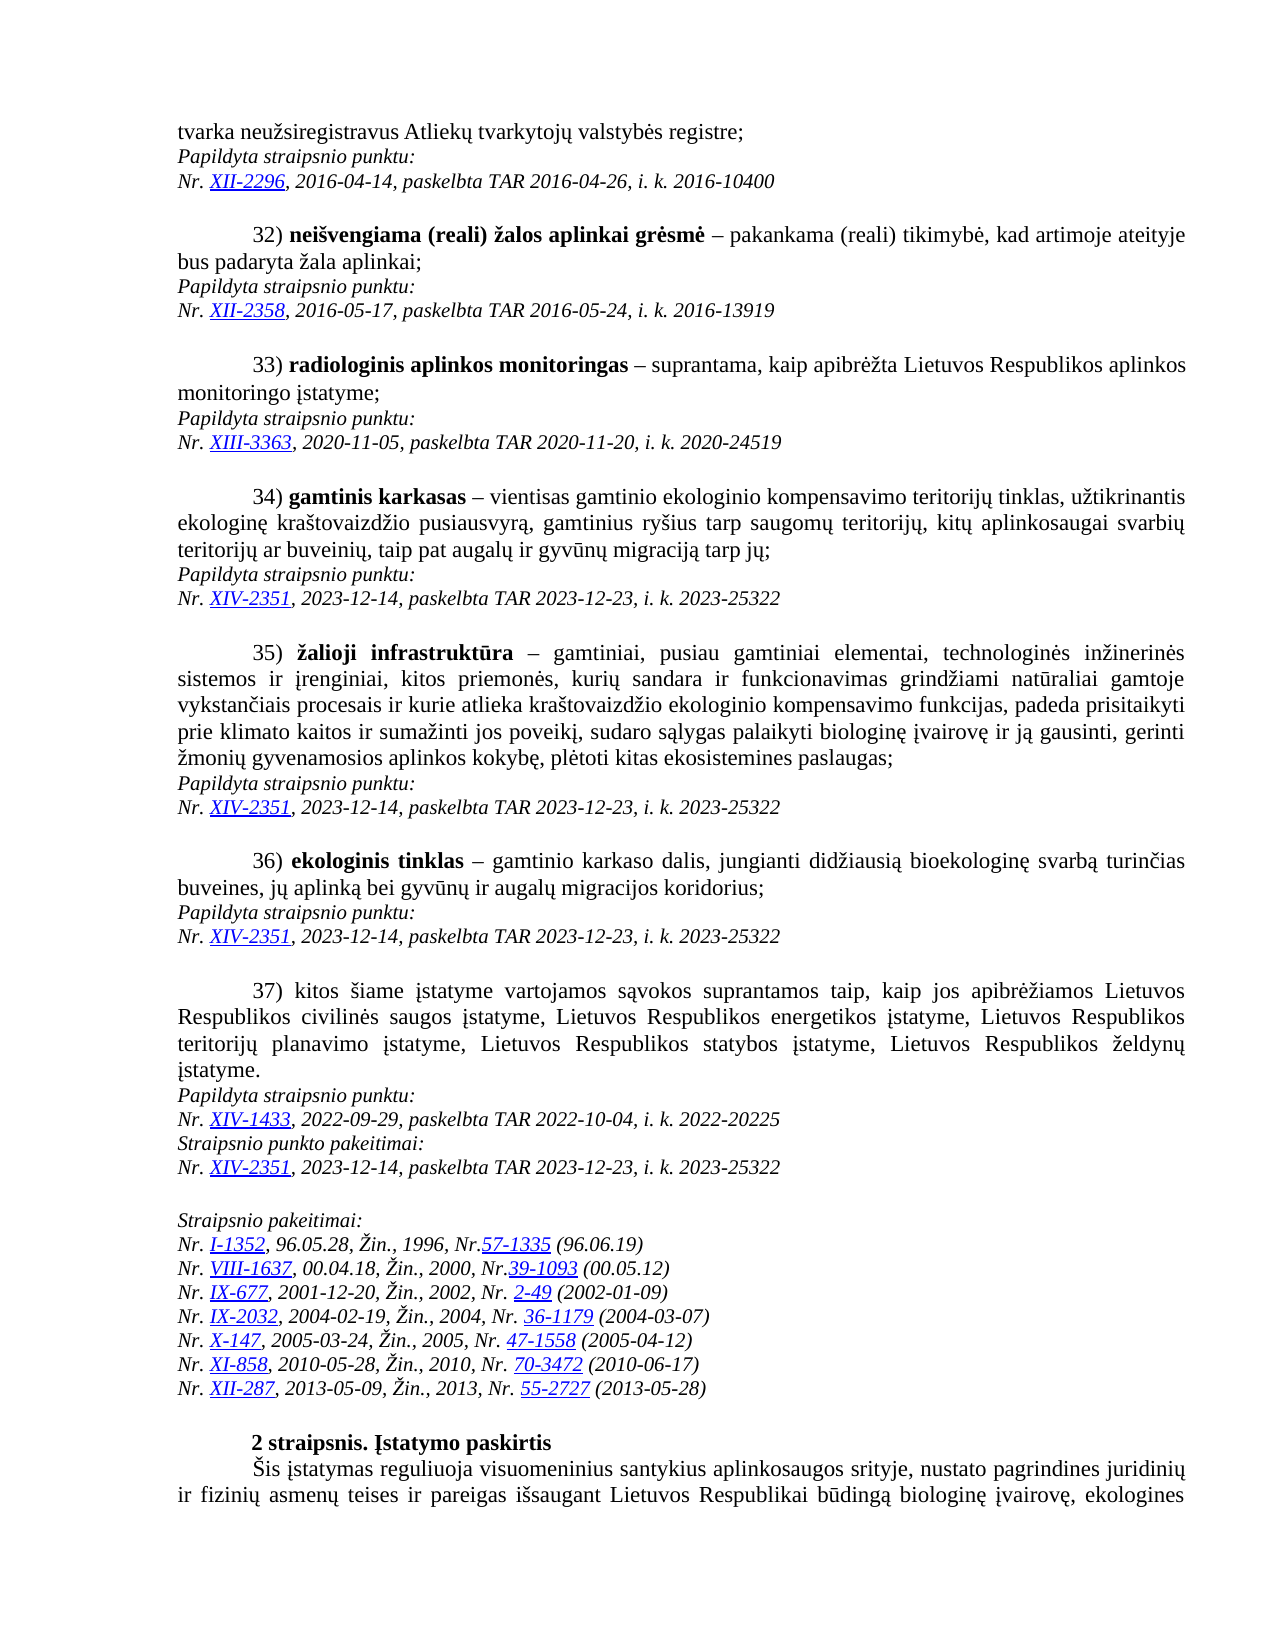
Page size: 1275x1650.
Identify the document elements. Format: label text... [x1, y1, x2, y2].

text Nr. X-147, 2005-03-24, Žin., 2005, Nr. 47-1558 (2005-04-12) [177, 1328, 1186, 1352]
text Nr. XIV-2351, 2023-12-14, paskelbta TAR 2023-12-23, i. k. 2023-25322 [177, 924, 1186, 948]
text Papildyta straipsnio punktu: [177, 274, 1186, 298]
text 36) ekologinis tinklas – gamtinio karkaso dalis, jungianti didžiausią bioekologinę svarbą turinčias buveines, jų aplinką bei gyvūnų ir augalų migracijos koridorius; [177, 847, 1186, 900]
text Papildyta straipsnio punktu: [177, 900, 1186, 924]
text Nr. XIV-2351, 2023-12-14, paskelbta TAR 2023-12-23, i. k. 2023-25322 [177, 1155, 1186, 1179]
text Nr. XI-858, 2010-05-28, Žin., 2010, Nr. 70-3472 (2010-06-17) [177, 1352, 1186, 1376]
text Straipsnio pakeitimai: [177, 1207, 1186, 1232]
text 32) neišvengiama (reali) žalos aplinkai grėsmė – pakankama (reali) tikimybė, kad artimoje ateityje bus padaryta žala aplinkai; [177, 221, 1186, 274]
text Nr. XIV-1433, 2022-09-29, paskelbta TAR 2022-10-04, i. k. 2022-20225 [177, 1107, 1186, 1131]
text 2 straipsnis. Įstatymo paskirtis [177, 1429, 1186, 1455]
text tvarka neužsiregistravus Atliekų tvarkytojų valstybės registre; [177, 118, 1186, 144]
text Šis įstatymas reguliuoja visuomeninius santykius aplinkosaugos srityje, nustato pagrindines juridinių ir fizinių asmenų teises ir pareigas išsaugant Lietuvos Respublikai būdingą biologinę įvairovę, ekologines [177, 1455, 1186, 1508]
text Nr. VIII-1637, 00.04.18, Žin., 2000, Nr.39-1093 (00.05.12) [177, 1256, 1186, 1280]
text Straipsnio punkto pakeitimai: [177, 1131, 1186, 1155]
text Papildyta straipsnio punktu: [177, 771, 1186, 795]
text Nr. XII-2358, 2016-05-17, paskelbta TAR 2016-05-24, i. k. 2016-13919 [177, 298, 1186, 322]
text 34) gamtinis karkasas – vientisas gamtinio ekologinio kompensavimo teritorijų tinklas, užtikrinantis ekologinę kraštovaizdžio pusiausvyrą, gamtinius ryšius tarp saugomų teritorijų, kitų aplinkosaugai svarbių teritorijų ar buveinių, taip pat augalų ir gyvūnų migraciją tarp jų; [177, 483, 1186, 562]
text Nr. XIII-3363, 2020-11-05, paskelbta TAR 2020-11-20, i. k. 2020-24519 [177, 430, 1186, 454]
text Nr. I-1352, 96.05.28, Žin., 1996, Nr.57-1335 (96.06.19) [177, 1232, 1186, 1256]
text 37) kitos šiame įstatyme vartojamos sąvokos suprantamos taip, kaip jos apibrėžiamos Lietuvos Respublikos civilinės saugos įstatyme, Lietuvos Respublikos energetikos įstatyme, Lietuvos Respublikos teritorijų planavimo įstatyme, Lietuvos Respublikos statybos įstatyme, Lietuvos Respublikos želdynų įstatyme. [177, 977, 1186, 1082]
text Papildyta straipsnio punktu: [177, 562, 1186, 586]
text Papildyta straipsnio punktu: [177, 144, 1186, 168]
text 33) radiologinis aplinkos monitoringas – suprantama, kaip apibrėžta Lietuvos Respublikos aplinkos monitoringo įstatyme; [177, 351, 1186, 406]
text Nr. XII-2296, 2016-04-14, paskelbta TAR 2016-04-26, i. k. 2016-10400 [177, 168, 1186, 193]
text Nr. XIV-2351, 2023-12-14, paskelbta TAR 2023-12-23, i. k. 2023-25322 [177, 586, 1186, 610]
text Nr. IX-2032, 2004-02-19, Žin., 2004, Nr. 36-1179 (2004-03-07) [177, 1304, 1186, 1328]
text 35) žalioji infrastruktūra – gamtiniai, pusiau gamtiniai elementai, technologinės inžinerinės sistemos ir įrenginiai, kitos priemonės, kurių sandara ir funkcionavimas grindžiami natūraliai gamtoje vykstančiais procesais ir kurie atlieka kraštovaizdžio ekologinio kompensavimo funkcijas, padeda prisitaikyti prie klimato kaitos ir sumažinti jos poveikį, sudaro sąlygas palaikyti biologinę įvairovę ir ją gausinti, gerinti žmonių gyvenamosios aplinkos kokybę, plėtoti kitas ekosistemines paslaugas; [177, 639, 1186, 771]
text Nr. XII-287, 2013-05-09, Žin., 2013, Nr. 55-2727 (2013-05-28) [177, 1376, 1186, 1400]
text Nr. IX-677, 2001-12-20, Žin., 2002, Nr. 2-49 (2002-01-09) [177, 1280, 1186, 1304]
text Papildyta straipsnio punktu: [177, 406, 1186, 430]
text Nr. XIV-2351, 2023-12-14, paskelbta TAR 2023-12-23, i. k. 2023-25322 [177, 795, 1186, 819]
text Papildyta straipsnio punktu: [177, 1082, 1186, 1107]
